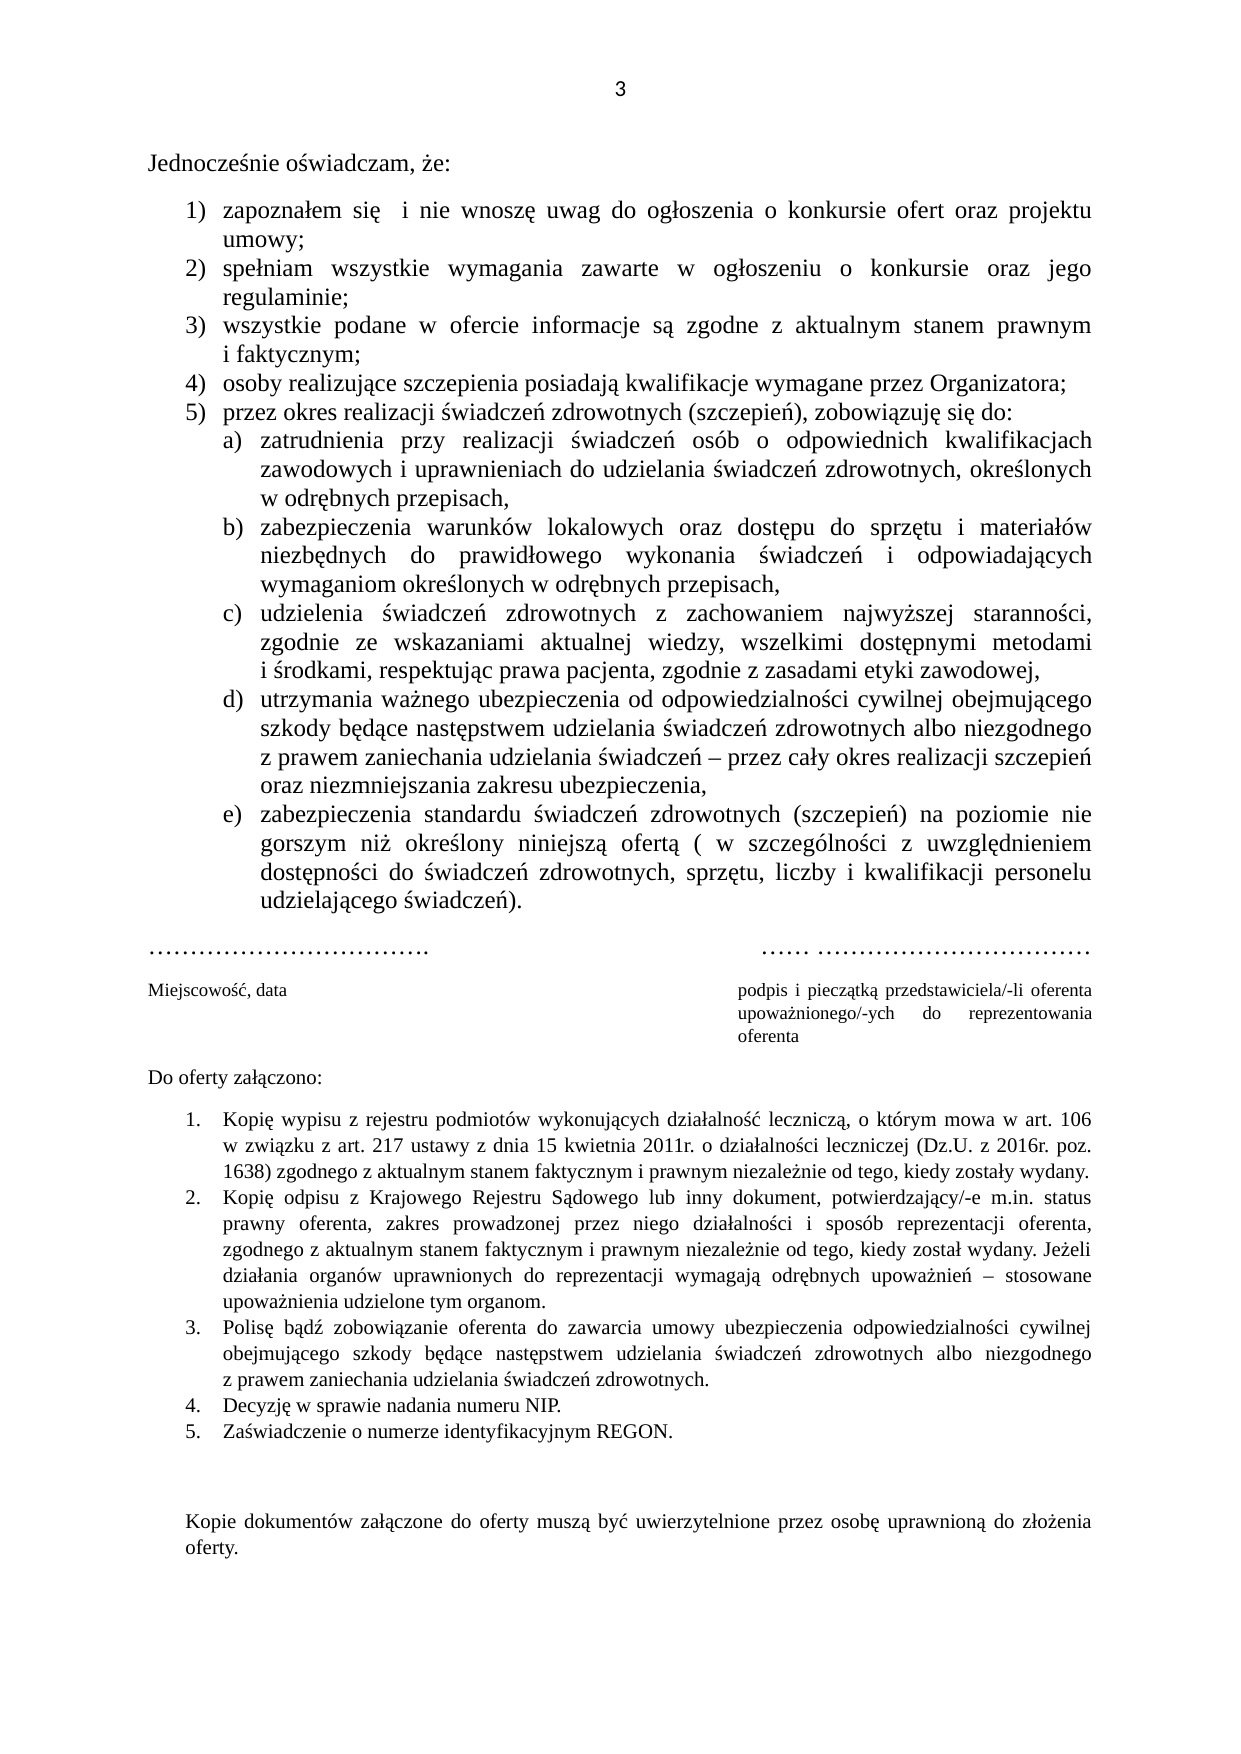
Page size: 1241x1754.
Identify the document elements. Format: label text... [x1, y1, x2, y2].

list Polisę bądź zobowiązanie oferenta do zawarcia umowy ubezpieczenia odpowiedzialności cywilnej obejmującego szkody będące następstwem udzielania świadczeń zdrowotnych albo niezgodnego z prawem zaniechania udzielania świadczeń zdrowotnych. [185, 1315, 1093, 1391]
list spełniam wszystkie wymagania zawarte w ogłoszeniu o konkursie oraz jego regulaminie; [185, 253, 1093, 310]
text Kopie dokumentów załączone do oferty muszą być uwierzytelnione przez osobę uprawnioną do złożenia oferty. [185, 1509, 1093, 1559]
list zabezpieczenia standardu świadczeń zdrowotnych (szczepień) na poziomie nie gorszym niż określony niniejszą ofertą ( w szczególności z uwzględnieniem dostępności do świadczeń zdrowotnych, sprzętu, liczby i kwalifikacji personelu udzielającego świadczeń). [223, 799, 1093, 914]
list przez okres realizacji świadczeń zdrowotnych (szczepień), zobowiązuję się do: [185, 397, 1093, 425]
list Kopię odpisu z Krajowego Rejestru Sądowego lub inny dokument, potwierdzający/-e m.in. status prawny oferenta, zakres prowadzonej przez niego działalności i sposób reprezentacji oferenta, zgodnego z aktualnym stanem faktycznym i prawnym niezależnie od tego, kiedy został wydany. Jeżeli działania organów uprawnionych do reprezentacji wymagają odrębnych upoważnień – stosowane upoważnienia udzielone tym organom. [185, 1185, 1093, 1313]
text Miejscowość, data podpis i pieczątką przedstawiciela/-li oferenta upoważnionego/-ych do reprezentowania oferenta [148, 978, 1093, 1046]
list Zaświadczenie o numerze identyfikacyjnym REGON. [185, 1419, 1093, 1443]
list Decyzję w sprawie nadania numeru NIP. [185, 1393, 1093, 1417]
list zapoznałem się i nie wnoszę uwag do ogłoszenia o konkursie ofert oraz projektu umowy; [185, 195, 1093, 253]
text Do oferty załączono: [148, 1065, 1093, 1089]
list udzielenia świadczeń zdrowotnych z zachowaniem najwyższej staranności, zgodnie ze wskazaniami aktualnej wiedzy, wszelkimi dostępnymi metodami i środkami, respektując prawa pacjenta, zgodnie z zasadami etyki zawodowej, [223, 598, 1093, 684]
list zatrudnienia przy realizacji świadczeń osób o odpowiednich kwalifikacjach zawodowych i uprawnieniach do udzielania świadczeń zdrowotnych, określonych w odrębnych przepisach, [223, 425, 1093, 512]
list Kopię wypisu z rejestru podmiotów wykonujących działalność leczniczą, o którym mowa w art. 106 w związku z art. 217 ustawy z dnia 15 kwietnia 2011r. o działalności leczniczej (Dz.U. z 2016r. poz. 1638) zgodnego z aktualnym stanem faktycznym i prawnym niezależnie od tego, kiedy zostały wydany. [185, 1107, 1093, 1183]
list wszystkie podane w ofercie informacje są zgodne z aktualnym stanem prawnym i faktycznym; [185, 310, 1093, 368]
list osoby realizujące szczepienia posiadają kwalifikacje wymagane przez Organizatora; [185, 368, 1093, 397]
text Jednocześnie oświadczam, że: [148, 148, 1093, 176]
list utrzymania ważnego ubezpieczenia od odpowiedzialności cywilnej obejmującego szkody będące następstwem udzielania świadczeń zdrowotnych albo niezgodnego z prawem zaniechania udzielania świadczeń – przez cały okres realizacji szczepień oraz niezmniejszania zakresu ubezpieczenia, [223, 684, 1093, 799]
list zabezpieczenia warunków lokalowych oraz dostępu do sprzętu i materiałów niezbędnych do prawidłowego wykonania świadczeń i odpowiadających wymaganiom określonych w odrębnych przepisach, [223, 512, 1093, 598]
text ……………………………. …… …………………………… [148, 931, 1093, 959]
